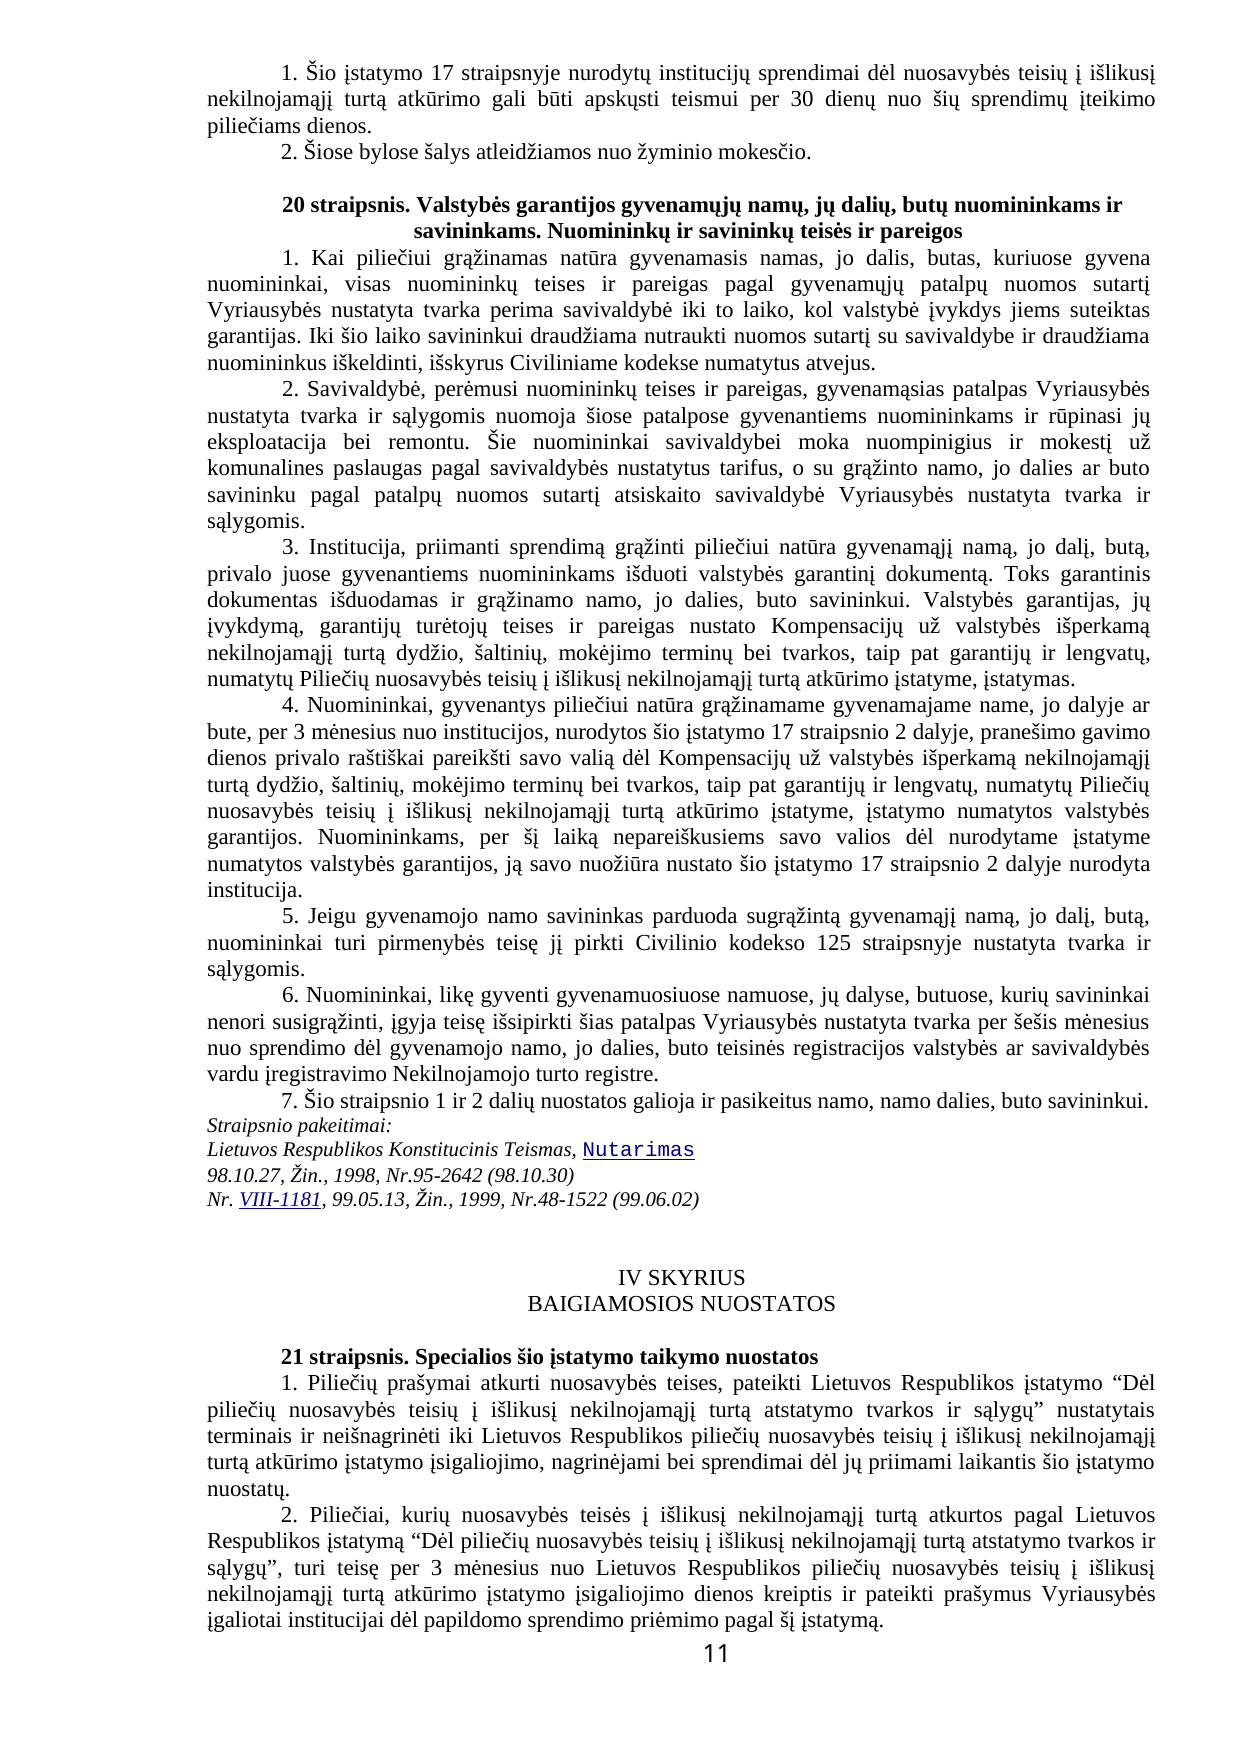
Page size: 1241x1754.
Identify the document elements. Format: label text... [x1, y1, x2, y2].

text 98.10.27, Žin., 1998, Nr.95-2642 (98.10.30) [207, 1163, 1152, 1187]
text BAIGIAMOSIOS NUOSTATOS [207, 1290, 1157, 1317]
text Straipsnio pakeitimai: [207, 1113, 1157, 1137]
text 6. Nuomininkai, likę gyventi gyvenamuosiuose namuose, jų dalyse, butuose, kurių savininkai nenori susigrąžinti, įgyja teisę išsipirkti šias patalpas Vyriausybės nustatyta tvarka per šešis mėnesius nuo sprendimo dėl gyvenamojo namo, jo dalies, buto teisinės registracijos valstybės ar savivaldybės vardu įregistravimo Nekilnojamojo turto registre. [207, 981, 1152, 1087]
text 5. Jeigu gyvenamojo namo savininkas parduoda sugrąžintą gyvenamąjį namą, jo dalį, butą, nuomininkai turi pirmenybės teisę jį pirkti Civilinio kodekso 125 straipsnyje nustatyta tvarka ir sąlygomis. [207, 902, 1152, 981]
text 4. Nuomininkai, gyvenantys piliečiui natūra grąžinamame gyvenamajame name, jo dalyje ar bute, per 3 mėnesius nuo institucijos, nurodytos šio įstatymo 17 straipsnio 2 dalyje, pranešimo gavimo dienos privalo raštiškai pareikšti savo valią dėl Kompensacijų už valstybės išperkamą nekilnojamąjį turtą dydžio, šaltinių, mokėjimo terminų bei tvarkos, taip pat garantijų ir lengvatų, numatytų Piliečių nuosavybės teisių į išlikusį nekilnojamąjį turtą atkūrimo įstatyme, įstatymo numatytos valstybės garantijos. Nuomininkams, per šį laiką nepareiškusiems savo valios dėl nurodytame įstatyme numatytos valstybės garantijos, ją savo nuožiūra nustato šio įstatymo 17 straipsnio 2 dalyje nurodyta institucija. [207, 692, 1152, 902]
text 7. Šio straipsnio 1 ir 2 dalių nuostatos galioja ir pasikeitus namo, namo dalies, buto savininkui. [207, 1087, 1152, 1113]
text 1. Piliečių prašymai atkurti nuosavybės teises, pateikti Lietuvos Respublikos įstatymo “Dėl piliečių nuosavybės teisių į išlikusį nekilnojamąjį turtą atstatymo tvarkos ir sąlygų” nustatytais terminais ir neišnagrinėti iki Lietuvos Respublikos piliečių nuosavybės teisių į išlikusį nekilnojamąjį turtą atkūrimo įstatymo įsigaliojimo, nagrinėjami bei sprendimai dėl jų priimami laikantis šio įstatymo nuostatų. [207, 1369, 1157, 1501]
text Lietuvos Respublikos Konstitucinis Teismas, Nutarimas [207, 1137, 1152, 1163]
text 21 straipsnis. Specialios šio įstatymo taikymo nuostatos [207, 1343, 1157, 1369]
text savininkams. Nuomininkų ir savininkų teisės ir pareigos [413, 217, 1152, 243]
text 2. Piliečiai, kurių nuosavybės teisės į išlikusį nekilnojamąjį turtą atkurtos pagal Lietuvos Respublikos įstatymą “Dėl piliečių nuosavybės teisių į išlikusį nekilnojamąjį turtą atstatymo tvarkos ir sąlygų”, turi teisę per 3 mėnesius nuo Lietuvos Respublikos piliečių nuosavybės teisių į išlikusį nekilnojamąjį turtą atkūrimo įstatymo įsigaliojimo dienos kreiptis ir pateikti prašymus Vyriausybės įgaliotai institucijai dėl papildomo sprendimo priėmimo pagal šį įstatymą. [207, 1501, 1157, 1633]
text 3. Institucija, priimanti sprendimą grąžinti piliečiui natūra gyvenamąjį namą, jo dalį, butą, privalo juose gyvenantiems nuomininkams išduoti valstybės garantinį dokumentą. Toks garantinis dokumentas išduodamas ir grąžinamo namo, jo dalies, buto savininkui. Valstybės garantijas, jų įvykdymą, garantijų turėtojų teises ir pareigas nustato Kompensacijų už valstybės išperkamą nekilnojamąjį turtą dydžio, šaltinių, mokėjimo terminų bei tvarkos, taip pat garantijų ir lengvatų, numatytų Piliečių nuosavybės teisių į išlikusį nekilnojamąjį turtą atkūrimo įstatyme, įstatymas. [207, 533, 1152, 692]
text Nr. VIII-1181, 99.05.13, Žin., 1999, Nr.48-1522 (99.06.02) [207, 1187, 1152, 1211]
text 20 straipsnis. Valstybės garantijos gyvenamųjų namų, jų dalių, butų nuomininkams ir [282, 191, 1152, 217]
text 2. Savivaldybė, perėmusi nuomininkų teises ir pareigas, gyvenamąsias patalpas Vyriausybės nustatyta tvarka ir sąlygomis nuomoja šiose patalpose gyvenantiems nuomininkams ir rūpinasi jų eksploatacija bei remontu. Šie nuomininkai savivaldybei moka nuompinigius ir mokestį už komunalines paslaugas pagal savivaldybės nustatytus tarifus, o su grąžinto namo, jo dalies ar buto savininku pagal patalpų nuomos sutartį atsiskaito savivaldybė Vyriausybės nustatyta tvarka ir sąlygomis. [207, 375, 1152, 533]
text 1. Šio įstatymo 17 straipsnyje nurodytų institucijų sprendimai dėl nuosavybės teisių į išlikusį nekilnojamąjį turtą atkūrimo gali būti apskųsti teismui per 30 dienų nuo šių sprendimų įteikimo piliečiams dienos. [207, 59, 1157, 138]
text 2. Šiose bylose šalys atleidžiamos nuo žyminio mokesčio. [207, 138, 1157, 164]
text 1. Kai piliečiui grąžinamas natūra gyvenamasis namas, jo dalis, butas, kuriuose gyvena nuomininkai, visas nuomininkų teises ir pareigas pagal gyvenamųjų patalpų nuomos sutartį Vyriausybės nustatyta tvarka perima savivaldybė iki to laiko, kol valstybė įvykdys jiems suteiktas garantijas. Iki šio laiko savininkui draudžiama nutraukti nuomos sutartį su savivaldybe ir draudžiama nuomininkus iškeldinti, išskyrus Civiliniame kodekse numatytus atvejus. [207, 243, 1152, 375]
text IV SKYRIUS [207, 1264, 1157, 1290]
